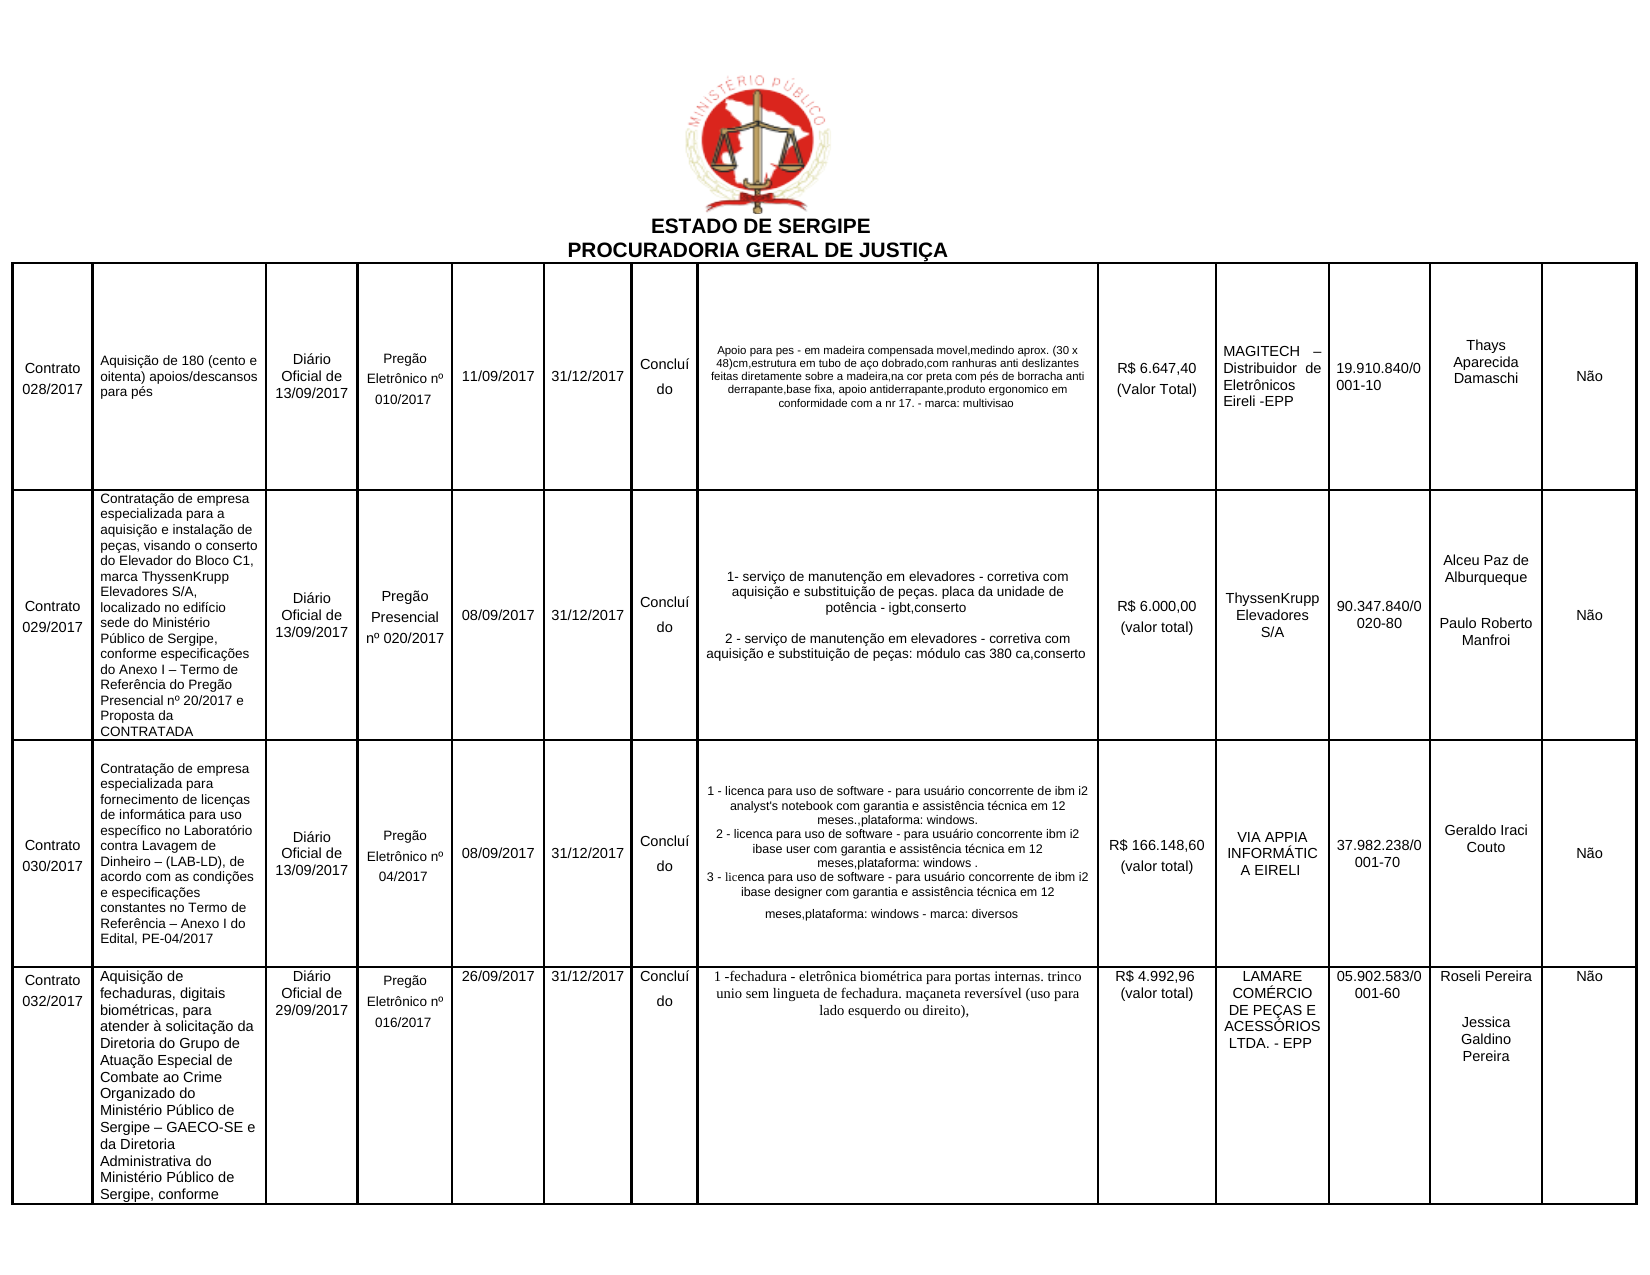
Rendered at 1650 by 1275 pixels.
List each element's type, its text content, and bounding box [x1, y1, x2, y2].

table_cell Contrato 028/2017 [14, 264, 91, 489]
table_cell 31/12/2017 [545, 741, 630, 966]
table_cell Concluído [633, 968, 696, 1203]
table_cell Diário Oficial de 13/09/2017 [267, 491, 356, 739]
table_cell Thays Aparecida Damaschi [1431, 264, 1541, 489]
table_cell Pregão Eletrônico nº 016/2017 [359, 968, 451, 1203]
table_cell Não [1543, 968, 1635, 1203]
table_cell Alceu Paz de Alburqueque Paulo Roberto Manfroi [1431, 491, 1541, 739]
table_cell R$ 166.148,60 (valor total) [1099, 741, 1215, 966]
table_cell Pregão Presencial nº 020/2017 [359, 491, 451, 739]
table_cell Contrato 032/2017 [14, 968, 91, 1203]
table_cell Não [1543, 491, 1635, 739]
table_cell R$ 6.000,00 (valor total) [1099, 491, 1215, 739]
table_cell R$ 6.647,40 (Valor Total) [1099, 264, 1215, 489]
table_cell Não [1543, 264, 1635, 489]
table_cell Roseli Pereira Jessica Galdino Pereira [1431, 968, 1541, 1203]
table_cell Contrato 030/2017 [14, 741, 91, 966]
table_cell 1 -fechadura - eletrônica biométrica para portas internas. trinco unio sem lingueta de fechadura. maçaneta reversível (uso para lado esquerdo ou direito), [699, 968, 1097, 1203]
table_cell Aquisição de 180 (cento e oitenta) apoios/descansos para pés [94, 264, 265, 489]
table_cell ThyssenKrupp Elevadores S/A [1217, 491, 1328, 739]
table_cell 31/12/2017 [545, 968, 630, 1203]
table_cell 11/09/2017 [453, 264, 543, 489]
table_cell Não [1543, 741, 1635, 966]
table_cell Pregão Eletrônico nº 010/2017 [359, 264, 451, 489]
table_cell 31/12/2017 [545, 264, 630, 489]
table_cell Apoio para pes - em madeira compensada movel,medindo aprox. (30 x 48)cm,estrutura em tubo de aço dobrado,com ranhuras anti deslizantes feitas diretamente sobre a madeira,na cor preta com pés de borracha anti derrapante,base fixa, apoio antiderrapante,produto ergonomico em conformidade com a nr 17. - marca: multivisao [699, 264, 1097, 489]
table_cell 26/09/2017 [453, 968, 543, 1203]
table_cell Aquisição de fechaduras, digitais biométricas, para atender à solicitação da Diretoria do Grupo de Atuação Especial de Combate ao Crime Organizado do Ministério Público de Sergipe – GAECO-SE e da Diretoria Administrativa do Ministério Público de Sergipe, conforme [94, 968, 265, 1203]
table_cell MAGITECH – Distribuidor de Eletrônicos Eireli -EPP [1217, 264, 1328, 489]
table_cell VIA APPIA INFORMÁTICA EIRELI [1217, 741, 1328, 966]
table_cell Pregão Eletrônico nº 04/2017 [359, 741, 451, 966]
table_cell Diário Oficial de 13/09/2017 [267, 741, 356, 966]
table_cell 37.982.238/0001-70 [1330, 741, 1429, 966]
table_cell 08/09/2017 [453, 491, 543, 739]
table_cell Contratação de empresa especializada para a aquisição e instalação de peças, visando o conserto do Elevador do Bloco C1, marca ThyssenKrupp Elevadores S/A, localizado no edifício sede do Ministério Público de Sergipe, conforme especificações do Anexo I – Termo de Referência do Pregão Presencial nº 20/2017 e Proposta da CONTRATADA [94, 491, 265, 739]
table_cell Contratação de empresa especializada para fornecimento de licenças de informática para uso específico no Laboratório contra Lavagem de Dinheiro – (LAB-LD), de acordo com as condições e especificações constantes no Termo de Referência – Anexo I do Edital, PE-04/2017 [94, 741, 265, 966]
table_cell Concluído [633, 491, 696, 739]
table_cell 1- serviço de manutenção em elevadores - corretiva com aquisição e substituição de peças. placa da unidade de potência - igbt,conserto 2 - serviço de manutenção em elevadores - corretiva com aquisição e substituição de peças: módulo cas 380 ca,conserto [699, 491, 1097, 739]
table_cell 05.902.583/0001-60 [1330, 968, 1429, 1203]
table_cell 19.910.840/0001-10 [1330, 264, 1429, 489]
table_cell 1 - licenca para uso de software - para usuário concorrente de ibm i2 analyst's notebook com garantia e assistência técnica em 12 meses.,plataforma: windows. 2 - licenca para uso de software - para usuário concorrente ibm i2 ibase user com garantia e assistência técnica em 12 meses,plataforma: windows . 3 - licenca para uso de software - para usuário concorrente de ibm i2 ibase designer com garantia e assistência técnica em 12 meses,plataforma: windows - marca: diversos [699, 741, 1097, 966]
table_cell 31/12/2017 [545, 491, 630, 739]
table_cell 08/09/2017 [453, 741, 543, 966]
table_cell LAMARE COMÉRCIO DE PEÇAS E ACESSÓRIOS LTDA. - EPP [1217, 968, 1328, 1203]
table_cell Concluído [633, 741, 696, 966]
table_cell Concluído [633, 264, 696, 489]
table_cell 90.347.840/0020-80 [1330, 491, 1429, 739]
table_cell R$ 4.992,96 (valor total) [1099, 968, 1215, 1203]
table_cell Diário Oficial de 13/09/2017 [267, 264, 356, 489]
table_cell Diário Oficial de 29/09/2017 [267, 968, 356, 1203]
table_cell Geraldo Iraci Couto [1431, 741, 1541, 966]
table_cell Contrato 029/2017 [14, 491, 91, 739]
